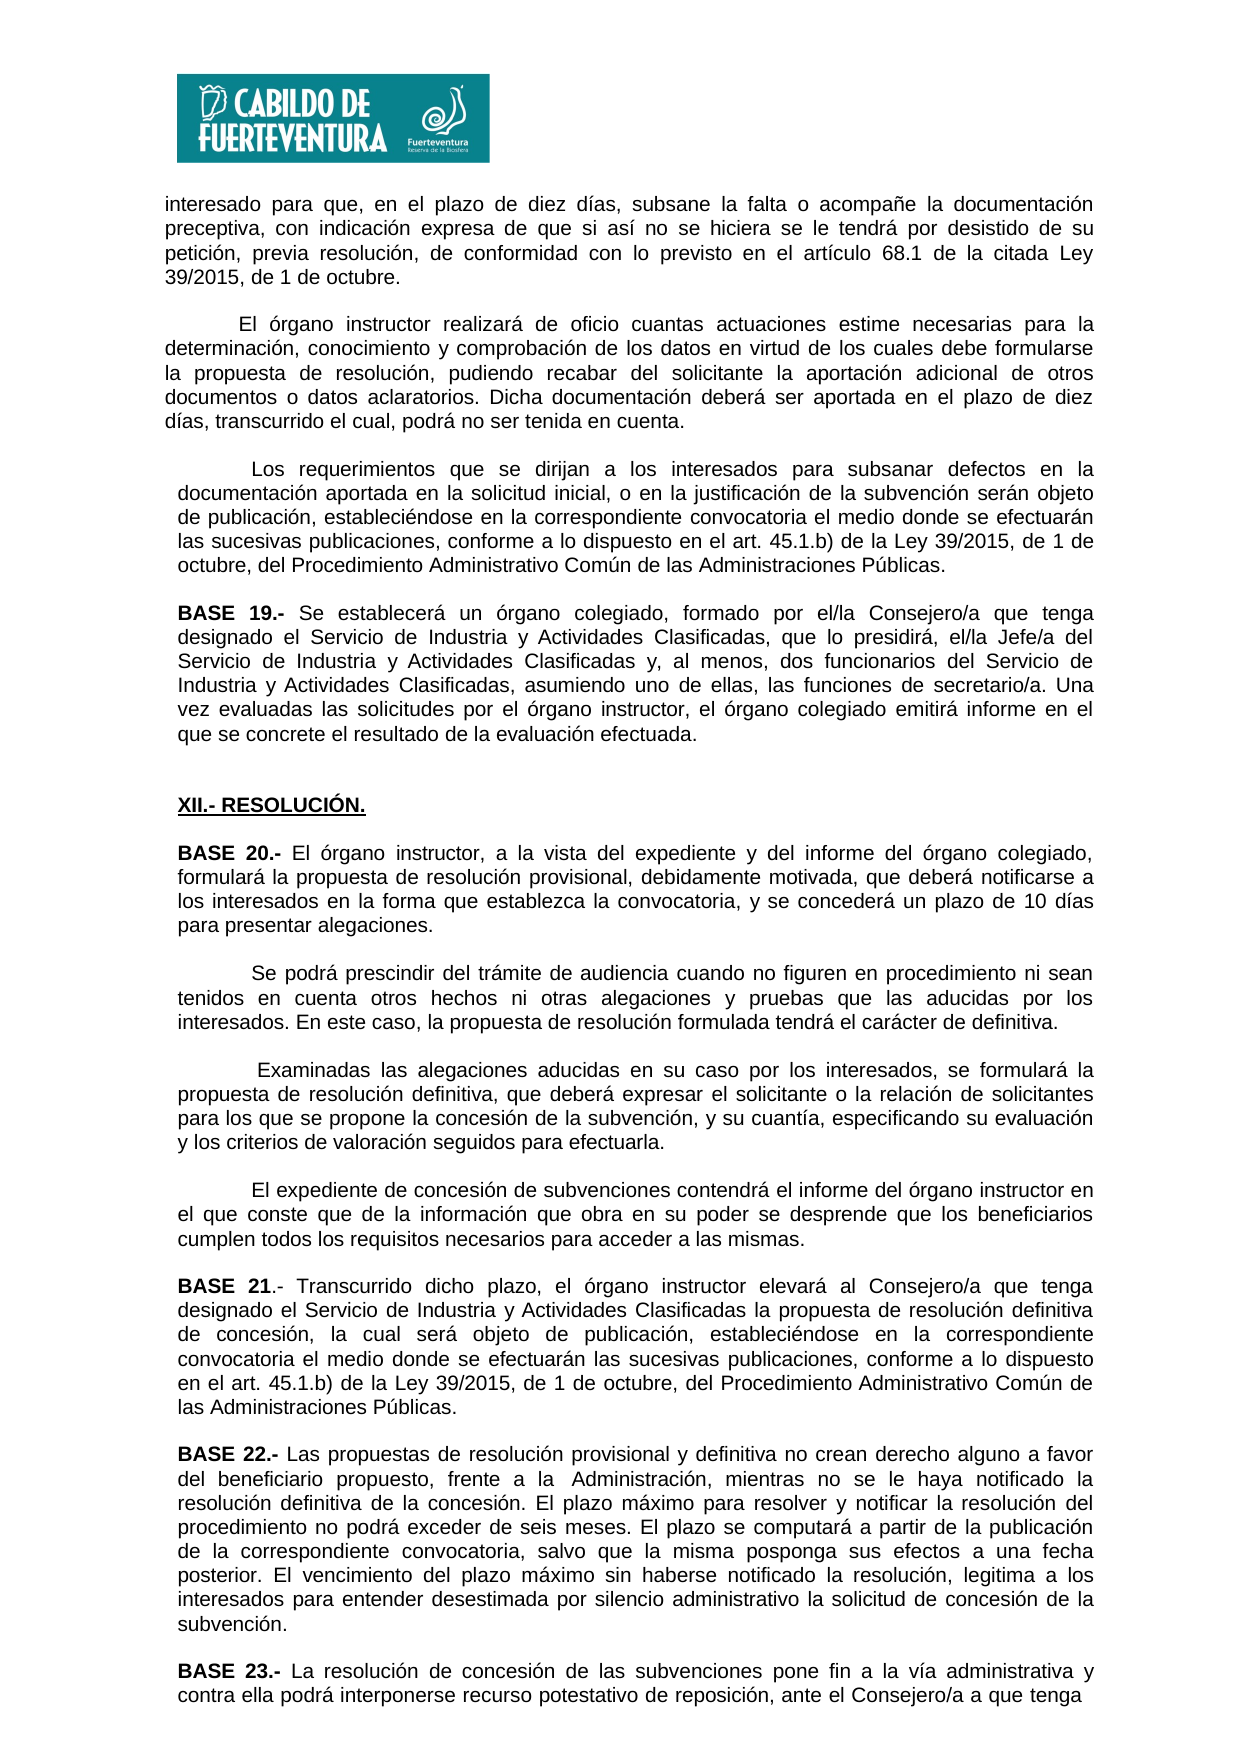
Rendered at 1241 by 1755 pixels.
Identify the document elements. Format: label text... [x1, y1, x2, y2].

text El expediente de concesión de subvenciones contendrá el informe del órgano instructor en el que conste que de la información que obra en su poder se desprende que los beneficiarios cumplen todos los requisitos necesarios para acceder a las mismas. [177, 1178, 1094, 1250]
text BASE 20.- El órgano instructor, a la vista del expediente y del informe del órgano colegiado, formulará la propuesta de resolución provisional, debidamente motivada, que deberá notificarse a los interesados en la forma que establezca la convocatoria, y se concederá un plazo de 10 días para presentar alegaciones. [177, 841, 1094, 937]
text Se podrá prescindir del trámite de audiencia cuando no figuren en procedimiento ni sean tenidos en cuenta otros hechos ni otras alegaciones y pruebas que las aducidas por los interesados. En este caso, la propuesta de resolución formulada tendrá el carácter de definitiva. [177, 961, 1094, 1033]
text BASE 19.- Se establecerá un órgano colegiado, formado por el/la Consejero/a que tenga designado el Servicio de Industria y Actividades Clasificadas, que lo presidirá, el/la Jefe/a del Servicio de Industria y Actividades Clasificadas y, al menos, dos funcionarios del Servicio de Industria y Actividades Clasificadas, asumiendo uno de ellas, las funciones de secretario/a. Una vez evaluadas las solicitudes por el órgano instructor, el órgano colegiado emitirá informe en el que se concrete el resultado de la evaluación efectuada. [177, 601, 1094, 745]
text interesado para que, en el plazo de diez días, subsane la falta o acompañe la documentación preceptiva, con indicación expresa de que si así no se hiciera se le tendrá por desistido de su petición, previa resolución, de conformidad con lo previsto en el artículo 68.1 de la citada Ley 39/2015, de 1 de octubre. [164, 192, 1094, 288]
subtitle XII.- RESOLUCIÓN. [177, 793, 1105, 817]
text BASE 22.- Las propuestas de resolución provisional y definitiva no crean derecho alguno a favor del beneficiario propuesto, frente a la Administración, mientras no se le haya notificado la resolución definitiva de la concesión. El plazo máximo para resolver y notificar la resolución del procedimiento no podrá exceder de seis meses. El plazo se computará a partir de la publicación de la correspondiente convocatoria, salvo que la misma posponga sus efectos a una fecha posterior. El vencimiento del plazo máximo sin haberse notificado la resolución, legitima a los interesados para entender desestimada por silencio administrativo la solicitud de concesión de la subvención. [177, 1442, 1094, 1635]
text BASE 23.- La resolución de concesión de las subvenciones pone fin a la vía administrativa y contra ella podrá interponerse recurso potestativo de reposición, ante el Consejero/a a que tenga [177, 1659, 1094, 1707]
text Los requerimientos que se dirijan a los interesados para subsanar defectos en la documentación aportada en la solicitud inicial, o en la justificación de la subvención serán objeto de publicación, estableciéndose en la correspondiente convocatoria el medio donde se efectuarán las sucesivas publicaciones, conforme a lo dispuesto en el art. 45.1.b) de la Ley 39/2015, de 1 de octubre, del Procedimiento Administrativo Común de las Administraciones Públicas. [177, 456, 1094, 577]
text Examinadas las alegaciones aducidas en su caso por los interesados, se formulará la propuesta de resolución definitiva, que deberá expresar el solicitante o la relación de solicitantes para los que se propone la concesión de la subvención, y su cuantía, especificando su evaluación y los criterios de valoración seguidos para efectuarla. [177, 1057, 1094, 1154]
text BASE 21.- Transcurrido dicho plazo, el órgano instructor elevará al Consejero/a que tenga designado el Servicio de Industria y Actividades Clasificadas la propuesta de resolución definitiva de concesión, la cual será objeto de publicación, estableciéndose en la correspondiente convocatoria el medio donde se efectuarán las sucesivas publicaciones, conforme a lo dispuesto en el art. 45.1.b) de la Ley 39/2015, de 1 de octubre, del Procedimiento Administrativo Común de las Administraciones Públicas. [177, 1274, 1094, 1419]
text El órgano instructor realizará de oficio cuantas actuaciones estime necesarias para la determinación, conocimiento y comprobación de los datos en virtud de los cuales debe formularse la propuesta de resolución, pudiendo recabar del solicitante la aportación adicional de otros documentos o datos aclaratorios. Dicha documentación deberá ser aportada en el plazo de diez días, transcurrido el cual, podrá no ser tenida en cuenta. [164, 312, 1094, 433]
